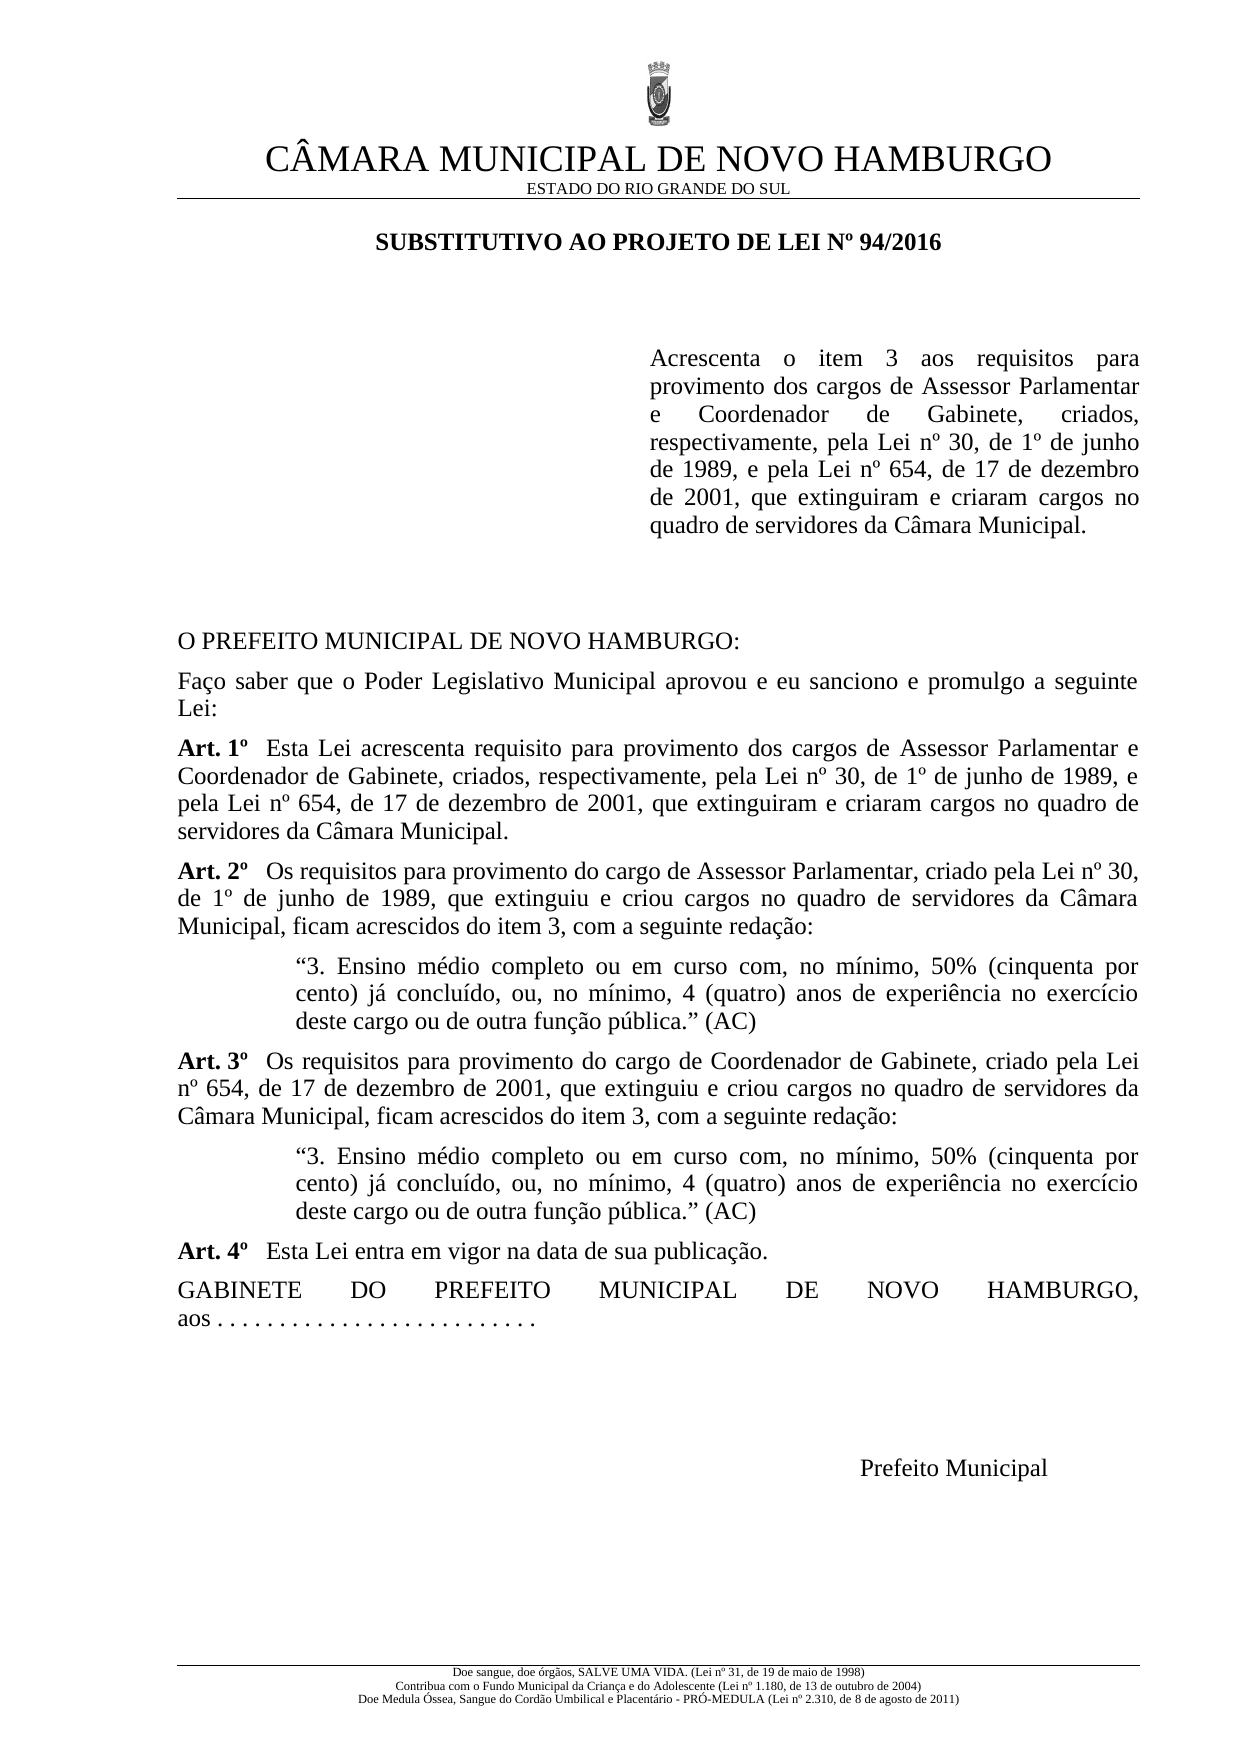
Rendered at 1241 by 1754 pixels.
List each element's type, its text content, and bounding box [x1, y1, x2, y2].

text Art. 3º Os requisitos para provimento do cargo de Coordenador de Gabinete, criado pela Lei nº 654, de 17 de dezembro de 2001, que extinguiu e criou cargos no quadro de servidores da Câmara Municipal, ficam acrescidos do item 3, com a seguinte redação: [177, 1047, 1140, 1130]
text GABINETE DO PREFEITO MUNICIPAL DE NOVO HAMBURGO, aos . . . . . . . . . . . . . . . . . . . . . . . . . . [177, 1276, 1140, 1332]
text Prefeito Municipal [768, 1454, 1140, 1482]
text Art. 1º Esta Lei acrescenta requisito para provimento dos cargos de Assessor Parlamentar e Coordenador de Gabinete, criados, respectivamente, pela Lei nº 30, de 1º de junho de 1989, e pela Lei nº 654, de 17 de dezembro de 2001, que extinguiram e criaram cargos no quadro de servidores da Câmara Municipal. [177, 734, 1140, 845]
text Faço saber que o Poder Legislativo Municipal aprovou e eu sanciono e promulgo a seguinte Lei: [177, 667, 1140, 722]
text SUBSTITUTIVO AO PROJETO DE LEI Nº 94/2016 [177, 228, 1140, 256]
text O PREFEITO MUNICIPAL DE NOVO HAMBURGO: [177, 627, 1140, 655]
text “3. Ensino médio completo ou em curso com, no mínimo, 50% (cinquenta por cento) já concluído, ou, no mínimo, 4 (quatro) anos de experiência no exercício deste cargo ou de outra função pública.” (AC) [295, 952, 1140, 1035]
text “3. Ensino médio completo ou em curso com, no mínimo, 50% (cinquenta por cento) já concluído, ou, no mínimo, 4 (quatro) anos de experiência no exercício deste cargo ou de outra função pública.” (AC) [295, 1142, 1140, 1225]
text Acrescenta o item 3 aos requisitos para provimento dos cargos de Assessor Parlamentar e Coordenador de Gabinete, criados, respectivamente, pela Lei nº 30, de 1º de junho de 1989, e pela Lei nº 654, de 17 de dezembro de 2001, que extinguiram e criaram cargos no quadro de servidores da Câmara Municipal. [649, 344, 1140, 538]
text Art. 2º Os requisitos para provimento do cargo de Assessor Parlamentar, criado pela Lei nº 30, de 1º de junho de 1989, que extinguiu e criou cargos no quadro de servidores da Câmara Municipal, ficam acrescidos do item 3, com a seguinte redação: [177, 857, 1140, 940]
text Art. 4º Esta Lei entra em vigor na data de sua publicação. [177, 1237, 1140, 1264]
